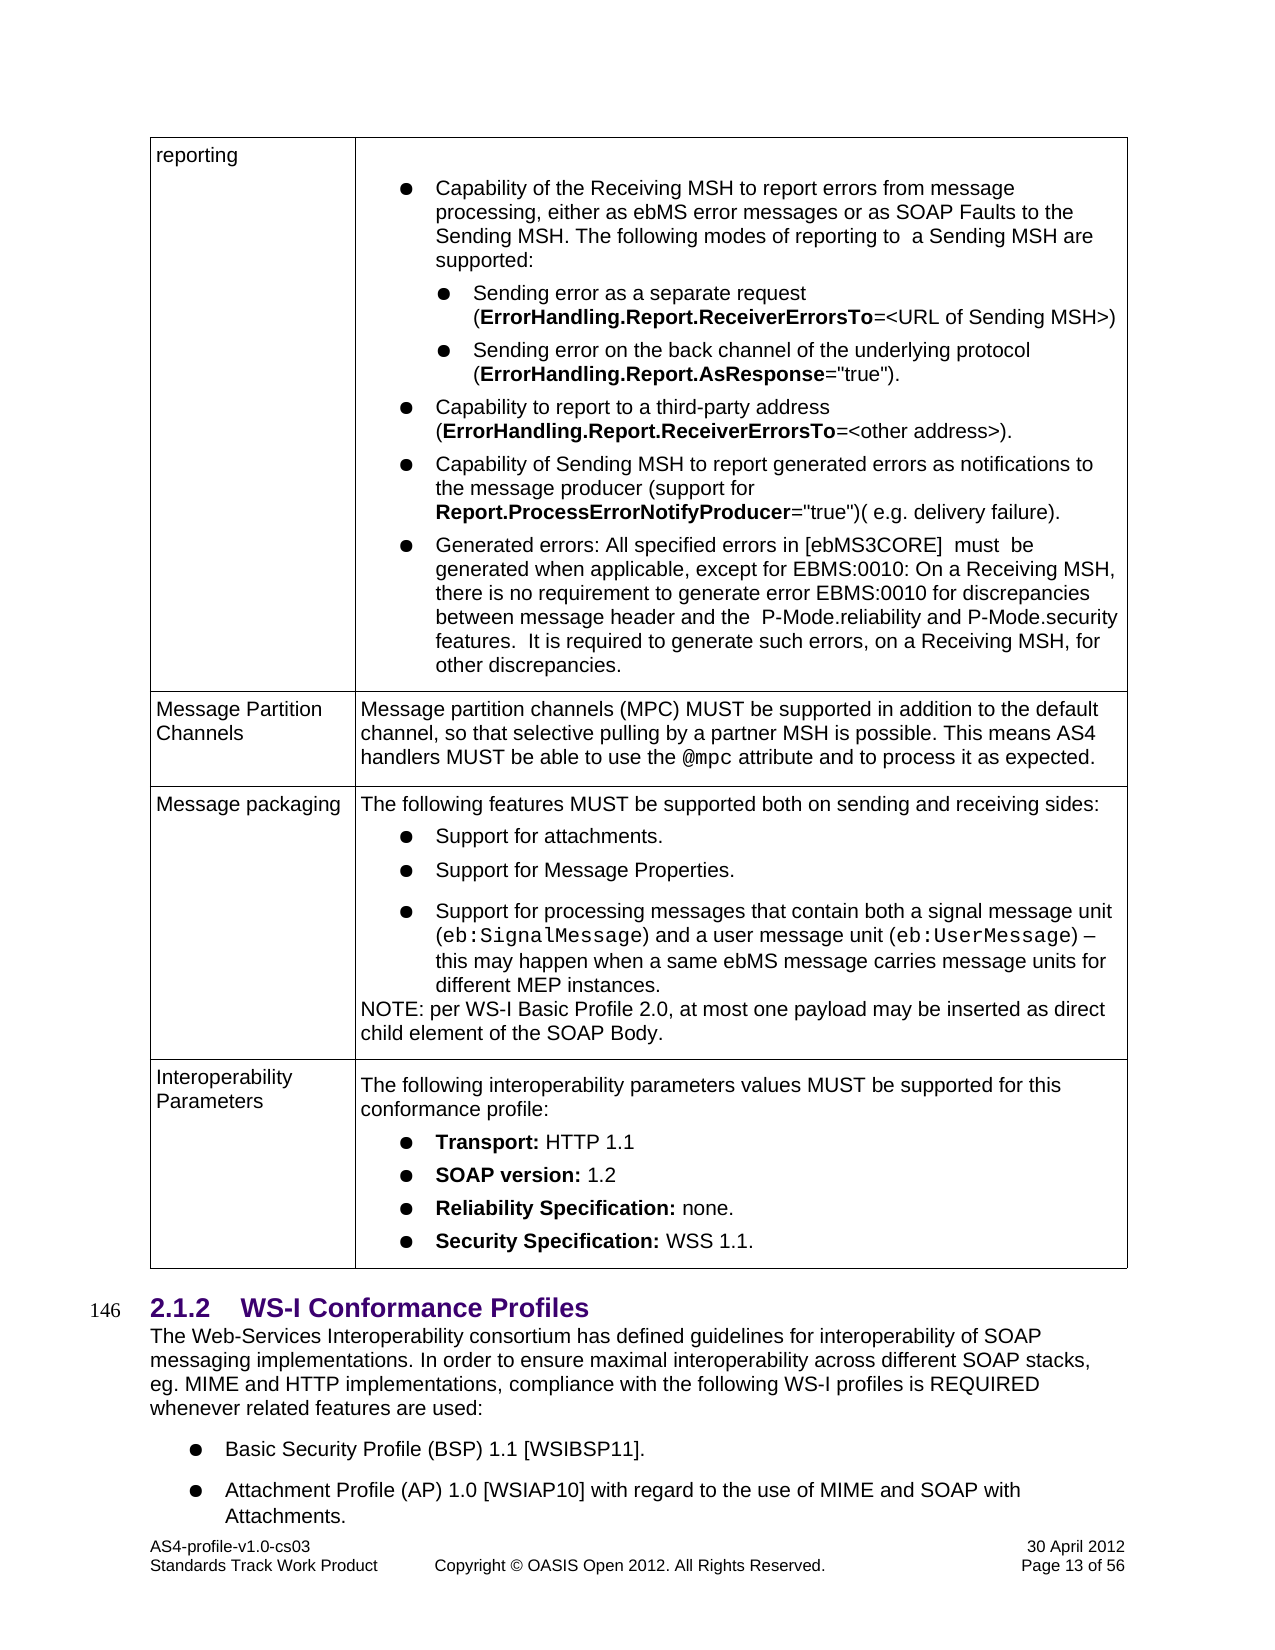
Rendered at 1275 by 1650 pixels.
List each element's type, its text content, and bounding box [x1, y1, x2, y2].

list Basic Security Profile (BSP) 1.1 [WSIBSP11]. [187, 1437, 1125, 1461]
list Attachment Profile (AP) 1.0 [WSIAP10] with regard to the use of MIME and SOAP with Attachments. [187, 1478, 1125, 1530]
table_cell Interoperability Parameters [151, 1060, 355, 1267]
text The Web-Services Interoperability consortium has defined guidelines for interoperability of SOAP messaging implementations. In order to ensure maximal interoperability across different SOAP stacks, eg. MIME and HTTP implementations, compliance with the following WS-I profiles is REQUIRED whenever related features are used: [150, 1324, 1125, 1419]
table_cell Message Partition Channels [151, 692, 355, 786]
table_cell Message partition channels (MPC) MUST be supported in addition to the default channel, so that selective pulling by a partner MSH is possible. This means AS4 handlers MUST be able to use the @mpc attribute and to process it as expected. [356, 692, 1127, 786]
subtitle WS-I Conformance Profiles [150, 1292, 1125, 1324]
table_cell Message packaging [151, 787, 355, 1059]
table_cell The following interoperability parameters values MUST be supported for this conformance profile: Transport: HTTP 1.1 SOAP version: 1.2 Reliability Specification: none. Security Specification: WSS 1.1. [356, 1060, 1127, 1267]
table_cell The following features MUST be supported both on sending and receiving sides: Support for attachments. Support for Message Properties. Support for processing messages that contain both a signal message unit (eb:SignalMessage) and a user message unit (eb:UserMessage) – this may happen when a same ebMS message carries message units for different MEP instances. NOTE: per WS-I Basic Profile 2.0, at most one payload may be inserted as direct child element of the SOAP Body. [356, 787, 1127, 1059]
table_cell The following error processing capabilities MUST be supported: Capability of the Receiving MSH to report errors from message processing, either as ebMS error messages or as SOAP Faults to the Sending MSH. The following modes of reporting to a Sending MSH are supported: Sending error as a separate request (ErrorHandling.Report.ReceiverErrorsTo=<URL of Sending MSH>) Sending error on the back channel of the underlying protocol (ErrorHandling.Report.AsResponse="true"). Capability to report to a third-party address (ErrorHandling.Report.ReceiverErrorsTo=<other address>). Capability of Sending MSH to report generated errors as notifications to the message producer (support for Report.ProcessErrorNotifyProducer="true")( e.g. delivery failure). Generated errors: All specified errors in [ebMS3CORE] must be generated when applicable, except for EBMS:0010: On a Receiving MSH, there is no requirement to generate error EBMS:0010 for discrepancies between message header and the P-Mode.reliability and P-Mode.security features. It is required to generate such errors, on a Receiving MSH, for other discrepancies. [356, 138, 1127, 691]
table_cell reporting [151, 138, 355, 691]
